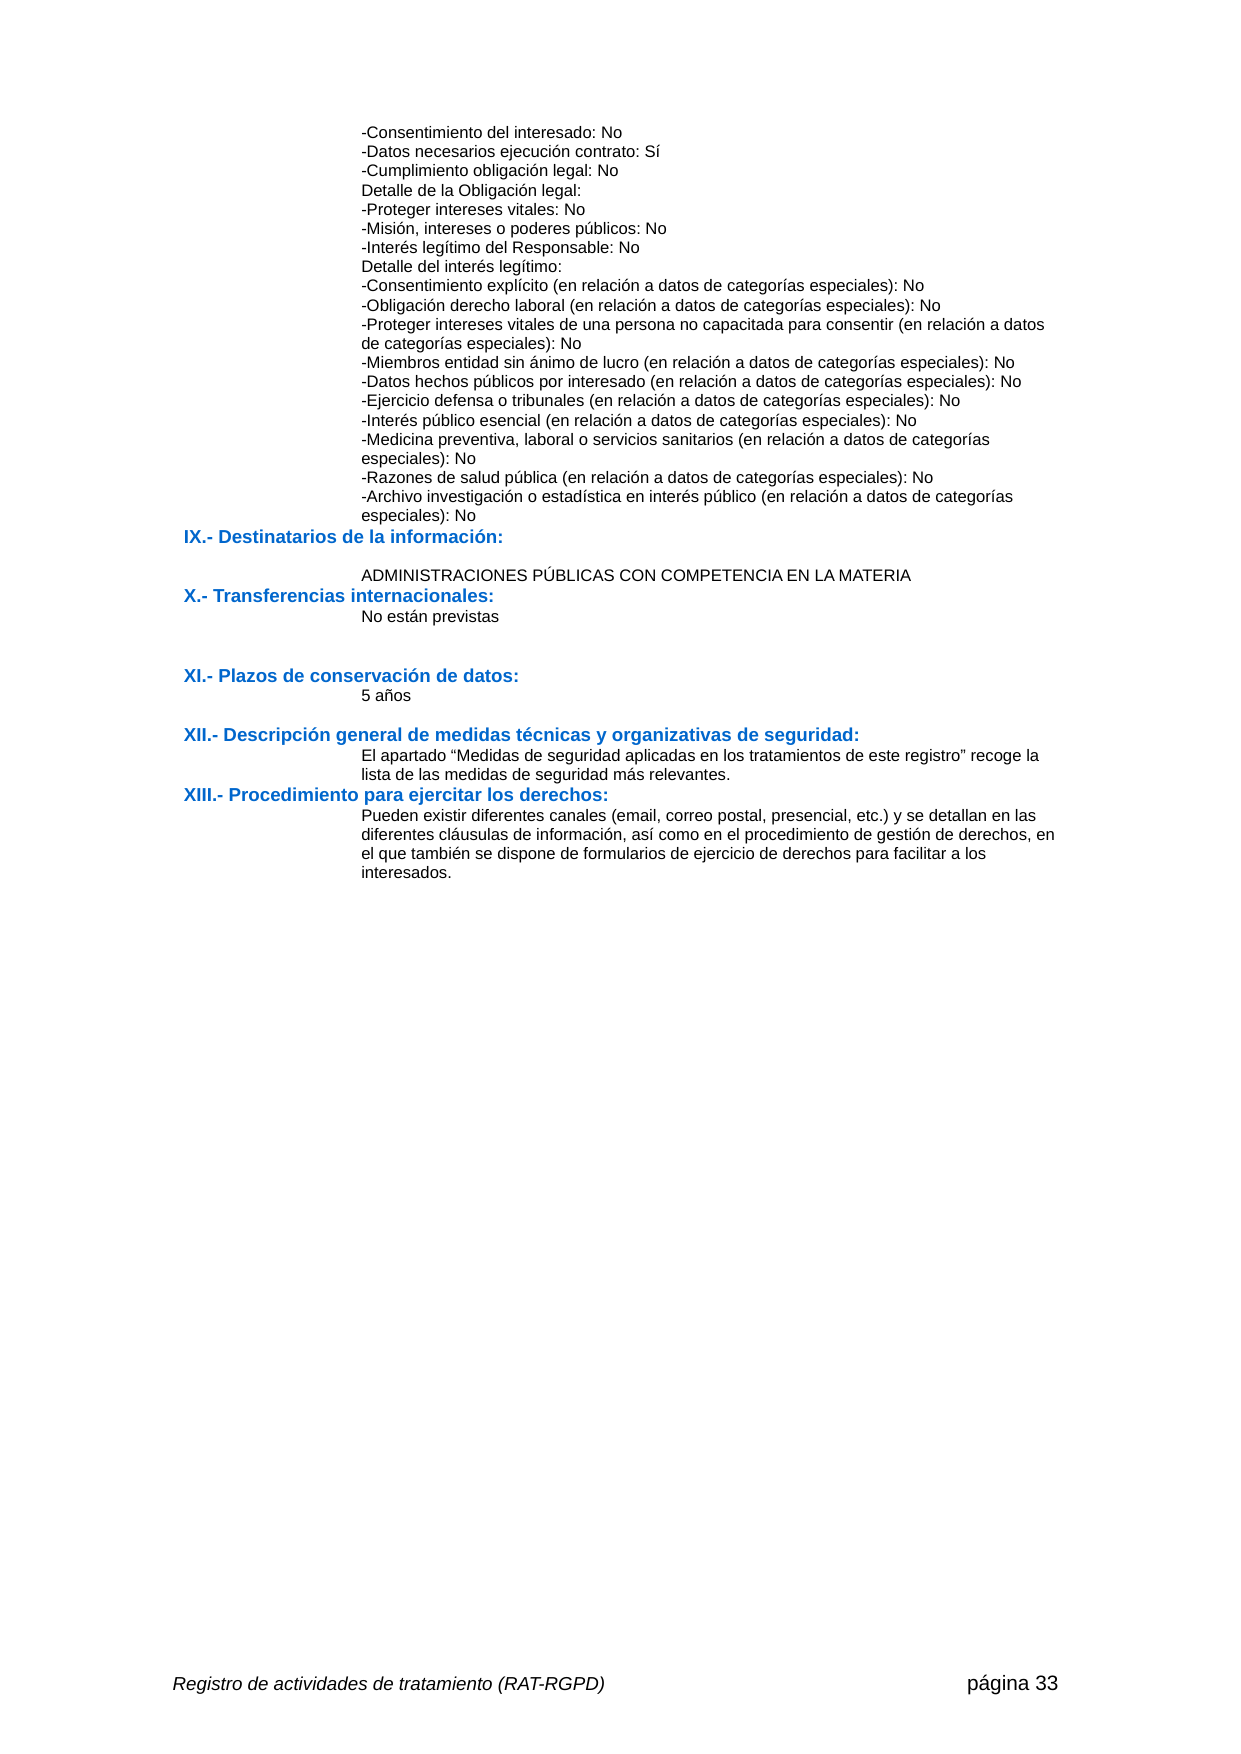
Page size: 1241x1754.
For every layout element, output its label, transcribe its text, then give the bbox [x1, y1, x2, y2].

table_cell [173, 686, 350, 724]
table_cell XIII.- Procedimiento para ejercitar los derechos: [173, 784, 1078, 806]
table_cell X.- Transferencias internacionales: [173, 585, 1078, 607]
table_cell [173, 607, 350, 664]
table_cell No están previstas [350, 607, 1078, 664]
table_cell El apartado “Medidas de seguridad aplicadas en los tratamientos de este registro” recoge la lista de las medidas de seguridad más relevantes. [350, 746, 1078, 784]
table_cell [173, 123, 350, 525]
table_cell [173, 746, 350, 784]
table_cell -Consentimiento del interesado: No -Datos necesarios ejecución contrato: Sí -Cumplimiento obligación legal: No Detalle de la Obligación legal: -Proteger intereses vitales: No -Misión, intereses o poderes públicos: No -Interés legítimo del Responsable: No Detalle del interés legítimo: -Consentimiento explícito (en relación a datos de categorías especiales): No -Obligación derecho laboral (en relación a datos de categorías especiales): No -Proteger intereses vitales de una persona no capacitada para consentir (en relación a datos de categorías especiales): No -Miembros entidad sin ánimo de lucro (en relación a datos de categorías especiales): No -Datos hechos públicos por interesado (en relación a datos de categorías especiales): No -Ejercicio defensa o tribunales (en relación a datos de categorías especiales): No -Interés público esencial (en relación a datos de categorías especiales): No -Medicina preventiva, laboral o servicios sanitarios (en relación a datos de categorías especiales): No -Razones de salud pública (en relación a datos de categorías especiales): No -Archivo investigación o estadística en interés público (en relación a datos de categorías especiales): No [350, 123, 1078, 525]
table_cell [173, 547, 350, 585]
table_cell XI.- Plazos de conservación de datos: [173, 664, 1078, 686]
table_cell IX.- Destinatarios de la información: [173, 525, 1078, 547]
table_cell XII.- Descripción general de medidas técnicas y organizativas de seguridad: [173, 724, 1078, 746]
table_cell Pueden existir diferentes canales (email, correo postal, presencial, etc.) y se detallan en las diferentes cláusulas de información, así como en el procedimiento de gestión de derechos, en el que también se dispone de formularios de ejercicio de derechos para facilitar a los interesados. [350, 806, 1078, 882]
table_cell 5 años [350, 686, 1078, 724]
table_cell ADMINISTRACIONES PÚBLICAS CON COMPETENCIA EN LA MATERIA [350, 547, 1078, 585]
table_cell [173, 806, 350, 882]
